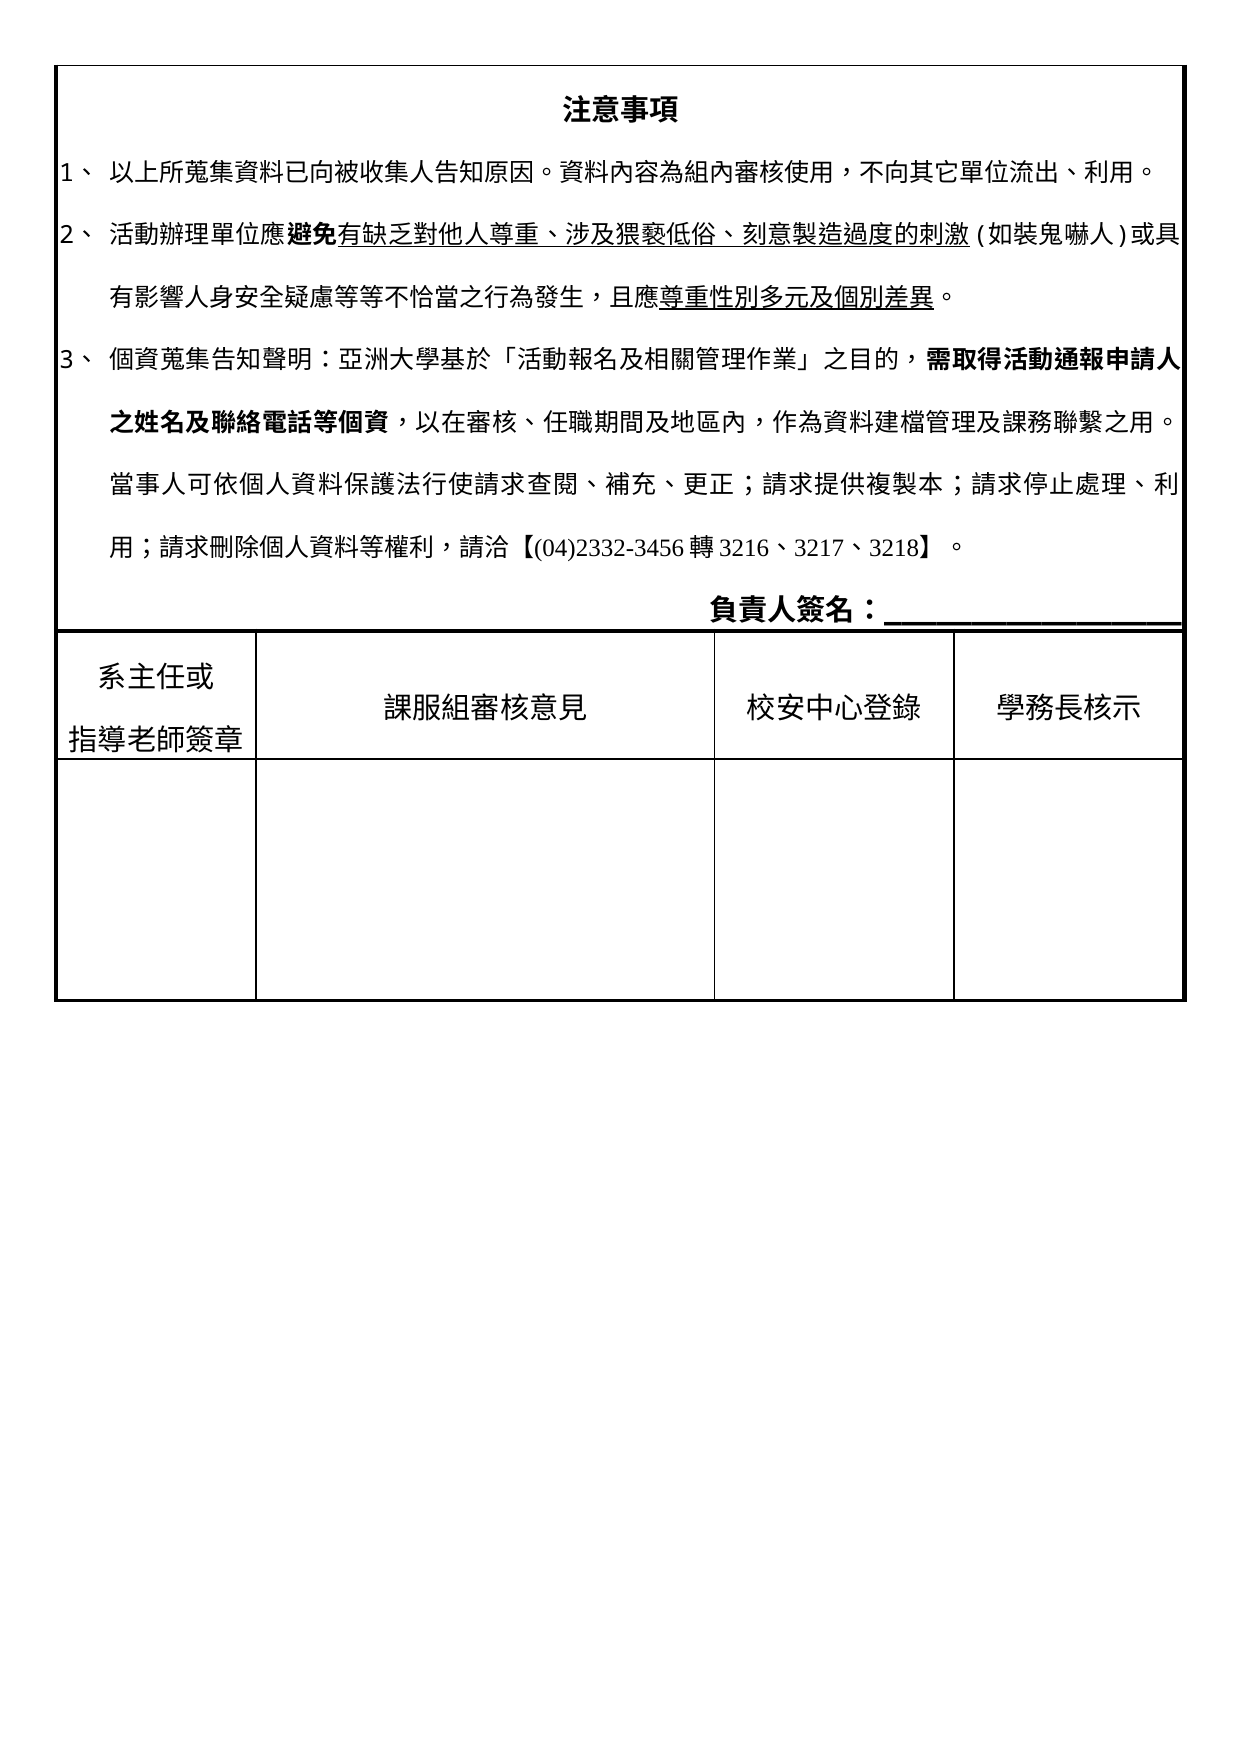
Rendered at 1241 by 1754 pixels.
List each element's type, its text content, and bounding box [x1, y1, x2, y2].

table_cell 注意事項 以上所蒐集資料已向被收集人告知原因。資料內容為組內審核使用，不向其它單位流出、利用。 活動辦理單位應避免有缺乏對他人尊重、涉及猥褻低俗、刻意製造過度的刺激(如裝鬼嚇人)或具有影響人身安全疑慮等等不恰當之行為發生，且應尊重性別多元及個別差異。 個資蒐集告知聲明：亞洲大學基於「活動報名及相關管理作業」之目的，需取得活動通報申請人之姓名及聯絡電話等個資，以在審核、任職期間及地區內，作為資料建檔管理及課務聯繫之用。當事人可依個人資料保護法行使請求查閱、補充、更正；請求提供複製本；請求停止處理、利用；請求刪除個人資料等權利，請洽【(04)2332-3456轉3216、3217、3218】。 負責人簽名：_________________ [58, 66, 1182, 628]
table_cell [58, 760, 255, 999]
table_cell [257, 760, 714, 999]
table_cell 課服組審核意見 [257, 633, 714, 758]
table_cell 系主任或 指導老師簽章 [58, 633, 255, 758]
table_cell 學務長核示 [955, 633, 1182, 758]
table_cell [715, 760, 953, 999]
table_cell 校安中心登錄 [715, 633, 953, 758]
table_cell [955, 760, 1182, 999]
